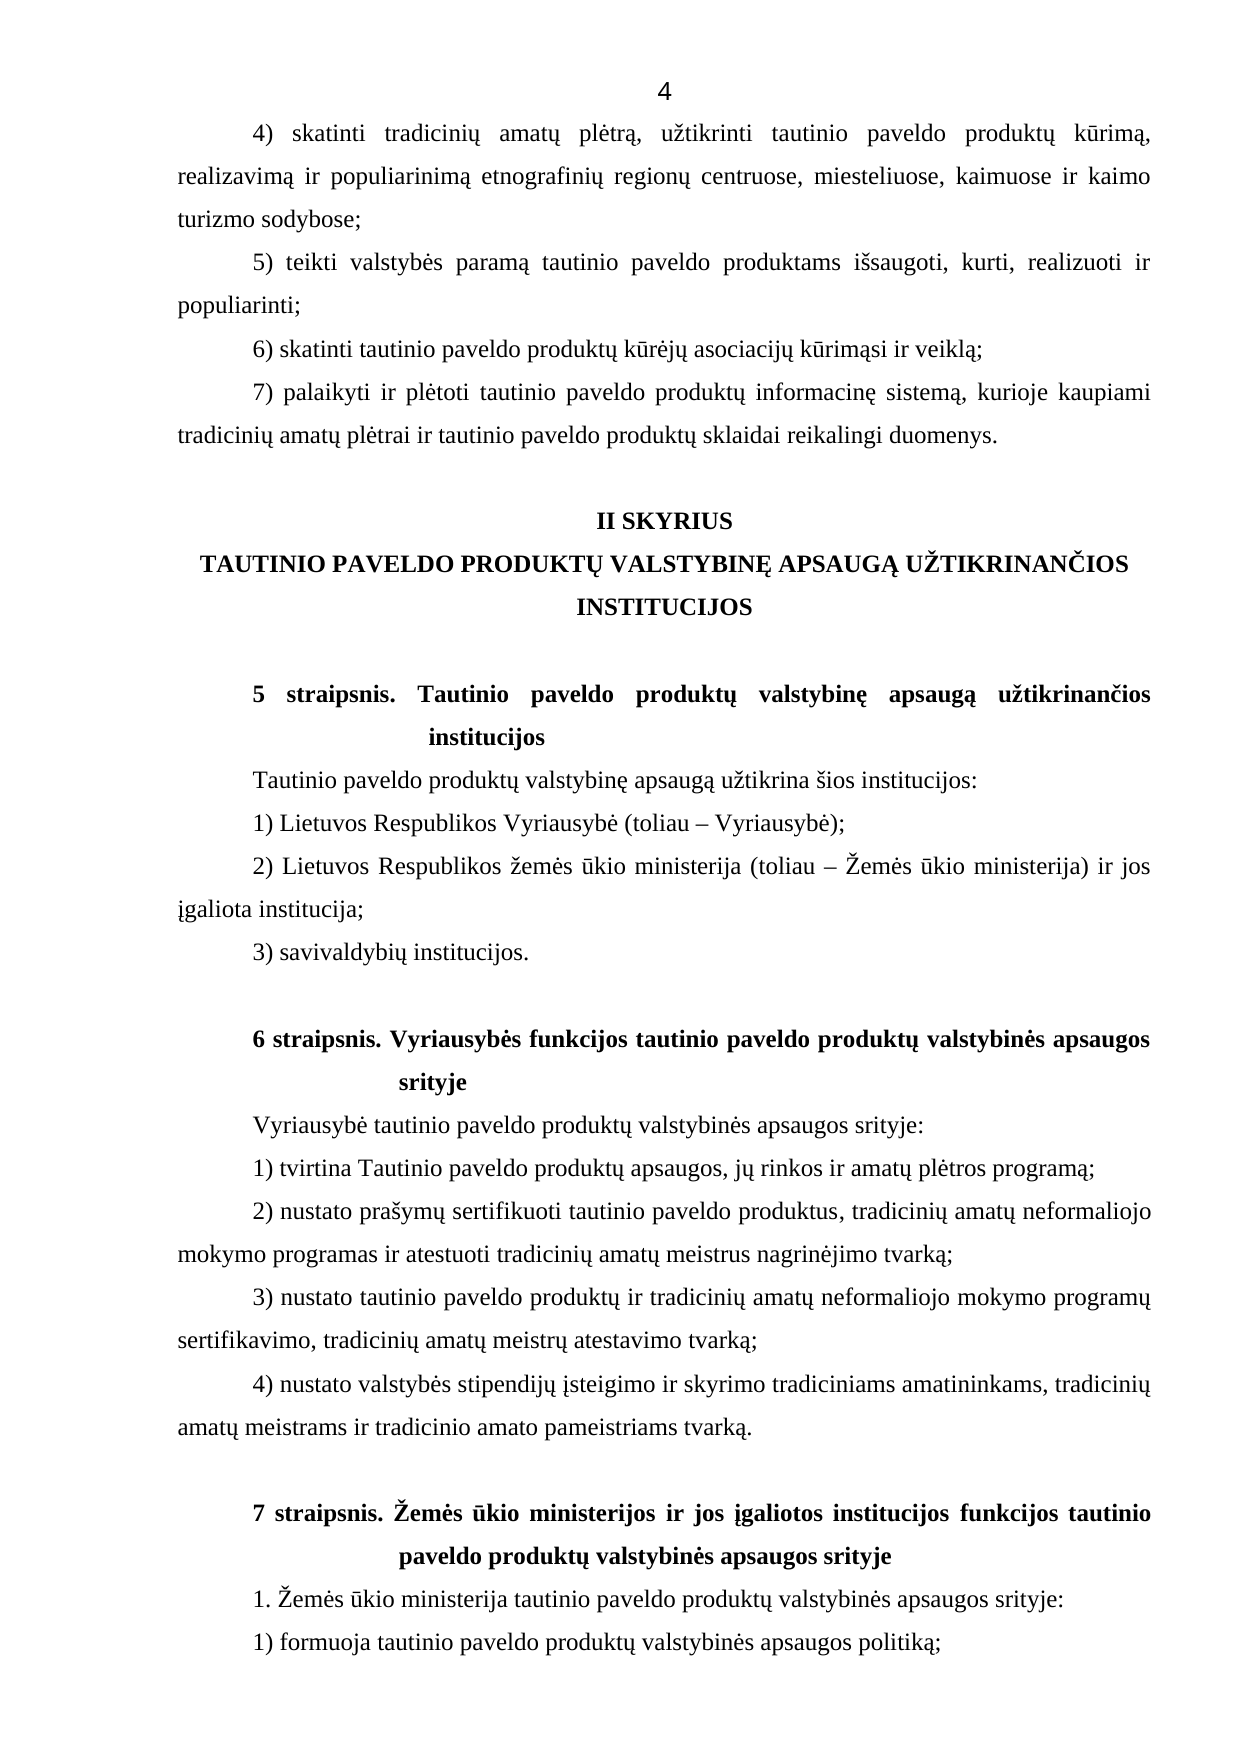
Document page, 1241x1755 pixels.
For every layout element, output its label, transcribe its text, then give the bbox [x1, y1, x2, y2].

text TAUTINIO PAVELDO PRODUKTŲ VALSTYBINĘ APSAUGĄ UŽTIKRINANČIOS INSTITUCIJOS [177, 549, 1152, 621]
text 1) Lietuvos Respublikos Vyriausybė (toliau – Vyriausybė); [177, 808, 1152, 837]
text 1) formuoja tautinio paveldo produktų valstybinės apsaugos politiką; [177, 1627, 1152, 1656]
text 6 straipsnis. Vyriausybės funkcijos tautinio paveldo produktų valstybinės apsaugos srityje [252, 1024, 1152, 1096]
text 6) skatinti tautinio paveldo produktų kūrėjų asociacijų kūrimąsi ir veiklą; [177, 334, 1152, 362]
text Vyriausybė tautinio paveldo produktų valstybinės apsaugos srityje: [177, 1110, 1152, 1139]
text 7 straipsnis. Žemės ūkio ministerijos ir jos įgaliotos institucijos funkcijos tautinio paveldo produktų valstybinės apsaugos srityje [252, 1498, 1152, 1570]
text 4) skatinti tradicinių amatų plėtrą, užtikrinti tautinio paveldo produktų kūrimą, realizavimą ir populiarinimą etnografinių regionų centruose, miesteliuose, kaimuose ir kaimo turizmo sodybose; [177, 118, 1152, 233]
text 5) teikti valstybės paramą tautinio paveldo produktams išsaugoti, kurti, realizuoti ir populiarinti; [177, 247, 1152, 319]
text Tautinio paveldo produktų valstybinę apsaugą užtikrina šios institucijos: [177, 765, 1152, 794]
text 5 straipsnis. Tautinio paveldo produktų valstybinę apsaugą užtikrinančios institucijos [252, 679, 1152, 751]
text 1. Žemės ūkio ministerija tautinio paveldo produktų valstybinės apsaugos srityje: [177, 1584, 1152, 1613]
text 7) palaikyti ir plėtoti tautinio paveldo produktų informacinę sistemą, kurioje kaupiami tradicinių amatų plėtrai ir tautinio paveldo produktų sklaidai reikalingi duomenys. [177, 377, 1152, 449]
text 3) savivaldybių institucijos. [177, 937, 1152, 966]
text 2) Lietuvos Respublikos žemės ūkio ministerija (toliau – Žemės ūkio ministerija) ir jos įgaliota institucija; [177, 851, 1152, 923]
text 3) nustato tautinio paveldo produktų ir tradicinių amatų neformaliojo mokymo programų sertifikavimo, tradicinių amatų meistrų atestavimo tvarką; [177, 1282, 1152, 1354]
text II SKYRIUS [177, 506, 1152, 535]
text 4) nustato valstybės stipendijų įsteigimo ir skyrimo tradiciniams amatininkams, tradicinių amatų meistrams ir tradicinio amato pameistriams tvarką. [177, 1369, 1152, 1441]
text 1) tvirtina Tautinio paveldo produktų apsaugos, jų rinkos ir amatų plėtros programą; [177, 1153, 1152, 1182]
text 2) nustato prašymų sertifikuoti tautinio paveldo produktus, tradicinių amatų neformaliojo mokymo programas ir atestuoti tradicinių amatų meistrus nagrinėjimo tvarką; [177, 1196, 1152, 1268]
